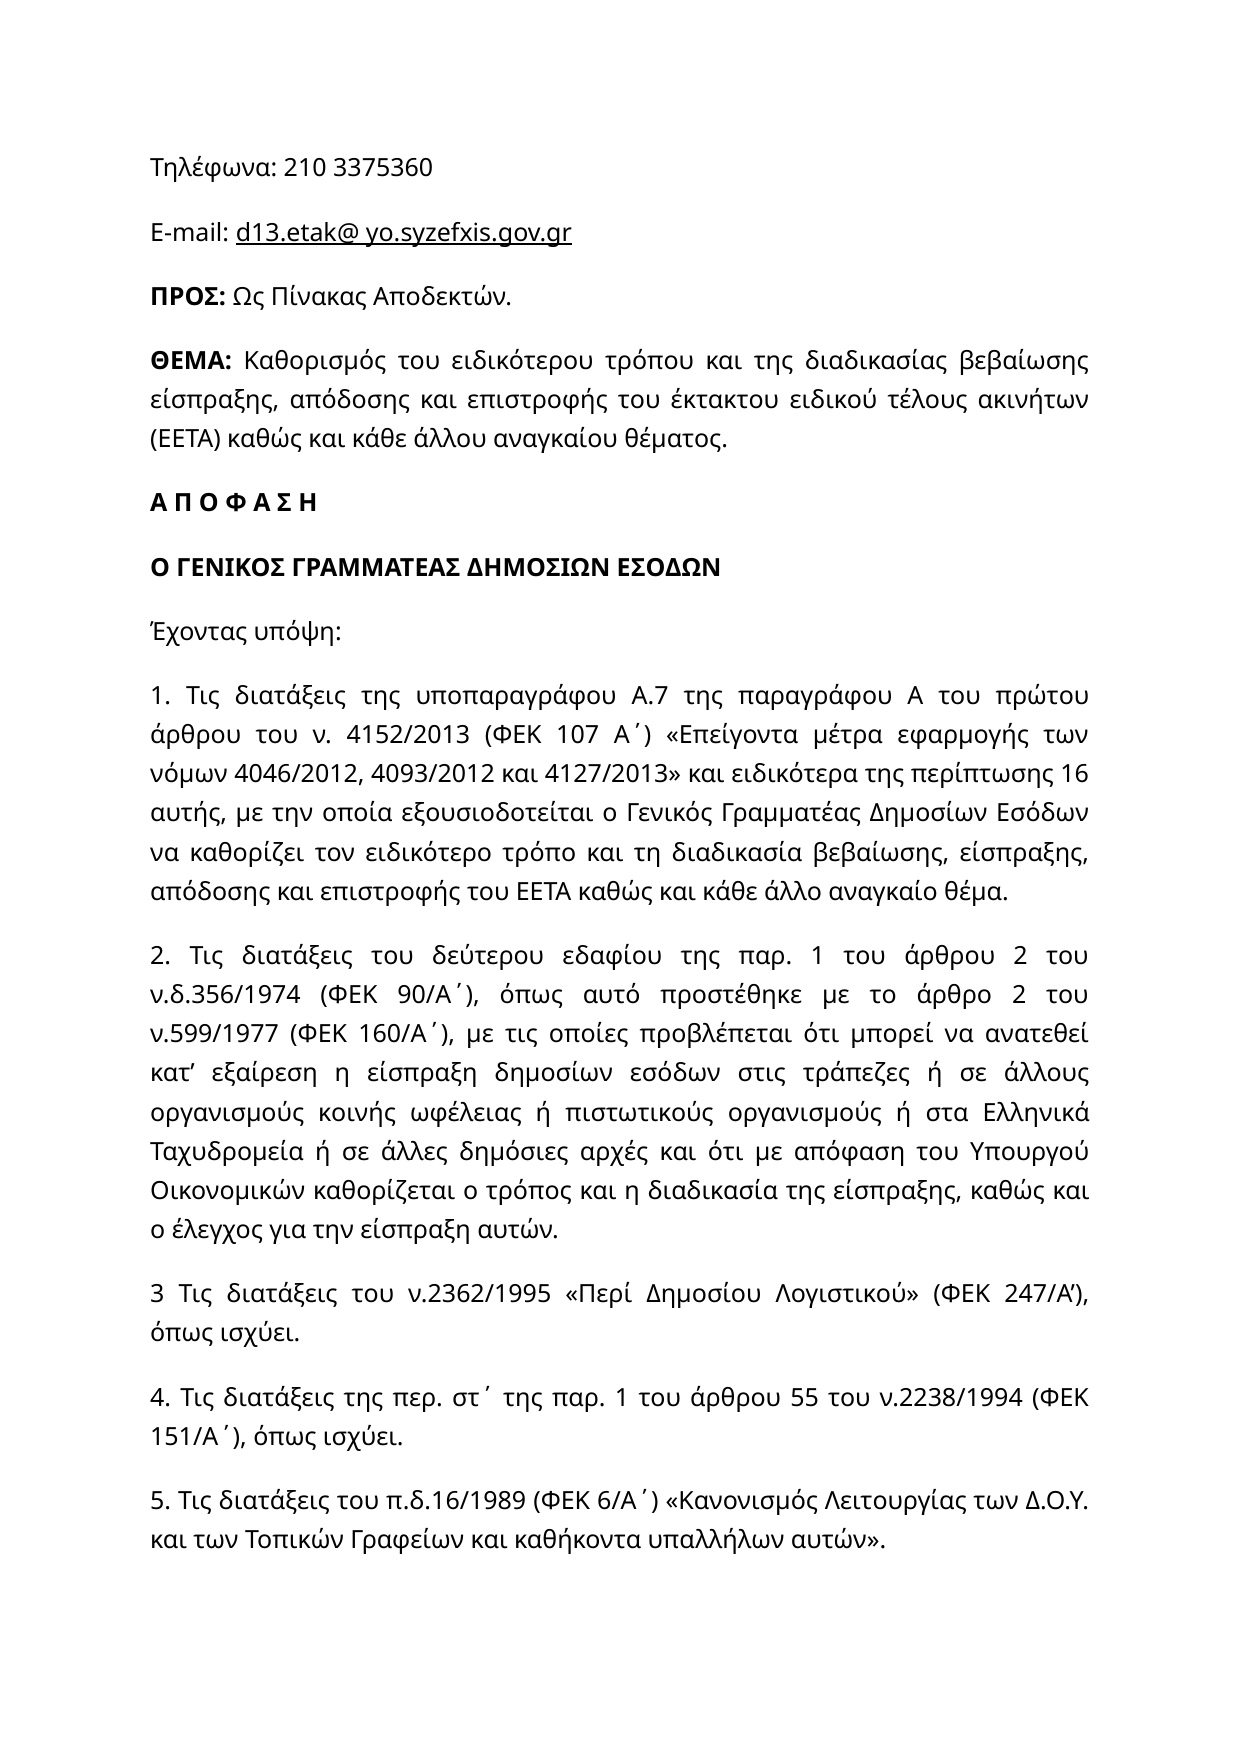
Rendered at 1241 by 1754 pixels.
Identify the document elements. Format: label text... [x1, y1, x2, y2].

text 1. Τις διατάξεις της υποπαραγράφου Α.7 της παραγράφου Α του πρώτου άρθρου του ν. 4152/2013 (ΦΕΚ 107 Α΄) «Επείγοντα μέτρα εφαρμογής των νόμων 4046/2012, 4093/2012 και 4127/2013» και ειδικότερα της περίπτωσης 16 αυτής, με την οποία εξουσιοδοτείται ο Γενικός Γραμματέας Δημοσίων Εσόδων να καθορίζει τον ειδικότερο τρόπο και τη διαδικασία βεβαίωσης, είσπραξης, απόδοσης και επιστροφής του ΕΕΤΑ καθώς και κάθε άλλο αναγκαίο θέμα. [150, 677, 1090, 907]
text Ο ΓΕΝΙΚΟΣ ΓΡΑΜΜΑΤΕΑΣ ΔΗΜΟΣΙΩΝ ΕΣΟΔΩΝ [150, 549, 1090, 583]
text ΠΡΟΣ: Ως Πίνακας Αποδεκτών. [150, 278, 1090, 312]
text ΘΕΜΑ: Καθορισμός του ειδικότερου τρόπου και της διαδικασίας βεβαίωσης είσπραξης, απόδοσης και επιστροφής του έκτακτου ειδικού τέλους ακινήτων (ΕΕΤΑ) καθώς και κάθε άλλου αναγκαίου θέματος. [150, 342, 1090, 455]
text Α Π Ο Φ Α Σ Η [150, 485, 1090, 519]
text 5. Τις διατάξεις του π.δ.16/1989 (ΦΕΚ 6/Α΄) «Κανονισμός Λειτουργίας των Δ.Ο.Υ. και των Τοπικών Γραφείων και καθήκοντα υπαλλήλων αυτών». [150, 1482, 1090, 1556]
text E-mail: d13.etak@ yo.syzefxis.gov.gr [150, 214, 1090, 248]
text Έχοντας υπόψη: [150, 613, 1090, 647]
text 2. Τις διατάξεις του δεύτερου εδαφίου της παρ. 1 του άρθρου 2 του ν.δ.356/1974 (ΦΕΚ 90/Α΄), όπως αυτό προστέθηκε με το άρθρο 2 του ν.599/1977 (ΦΕΚ 160/Α΄), με τις οποίες προβλέπεται ότι μπορεί να ανατεθεί κατ’ εξαίρεση η είσπραξη δημοσίων εσόδων στις τράπεζες ή σε άλλους οργανισμούς κοινής ωφέλειας ή πιστωτικούς οργανισμούς ή στα Ελληνικά Ταχυδρομεία ή σε άλλες δημόσιες αρχές και ότι με απόφαση του Υπουργού Οικονομικών καθορίζεται ο τρόπος και η διαδικασία της είσπραξης, καθώς και ο έλεγχος για την είσπραξη αυτών. [150, 937, 1090, 1246]
text Τηλέφωνα: 210 3375360 [150, 150, 1090, 184]
text 4. Τις διατάξεις της περ. στ΄ της παρ. 1 του άρθρου 55 του ν.2238/1994 (ΦΕΚ 151/Α΄), όπως ισχύει. [150, 1379, 1090, 1452]
text 3 Τις διατάξεις του ν.2362/1995 «Περί Δημοσίου Λογιστικού» (ΦΕΚ 247/Α’), όπως ισχύει. [150, 1276, 1090, 1349]
